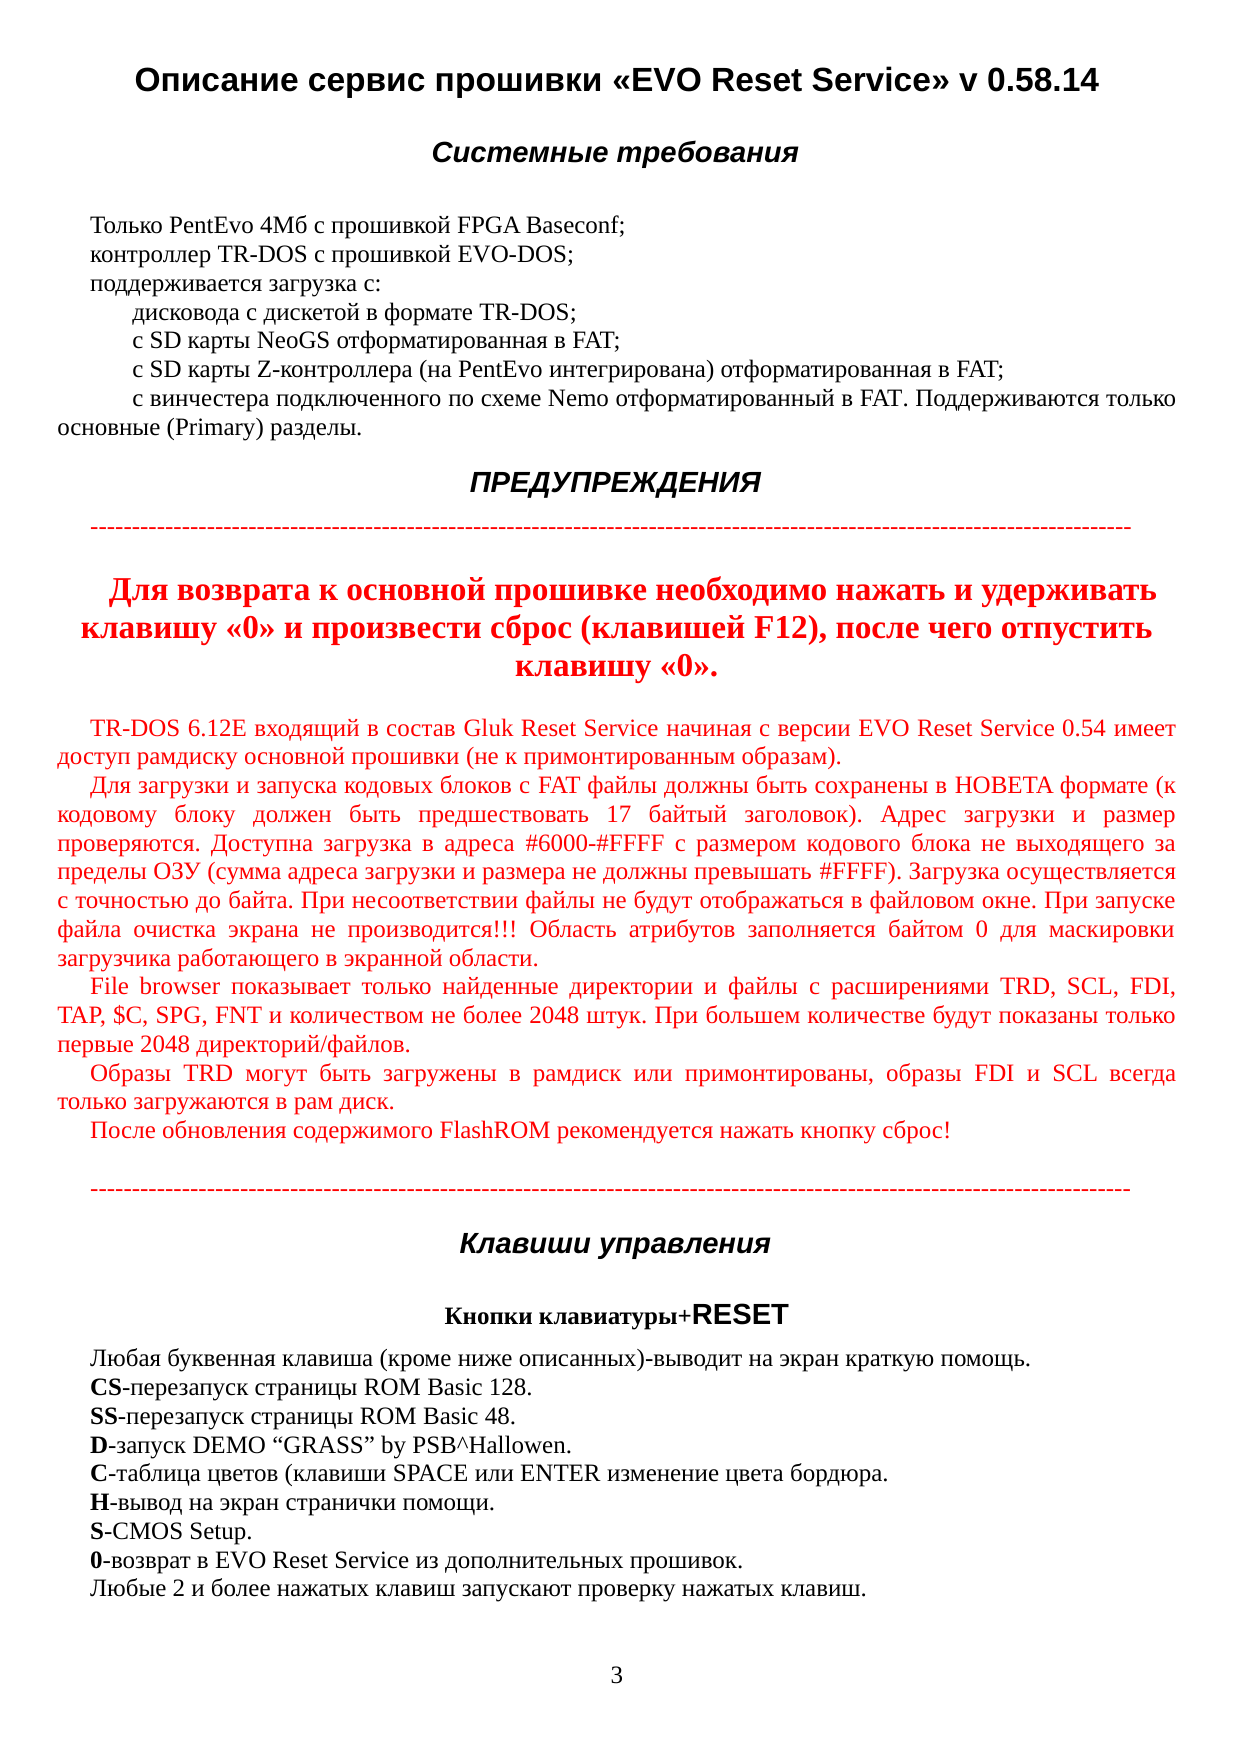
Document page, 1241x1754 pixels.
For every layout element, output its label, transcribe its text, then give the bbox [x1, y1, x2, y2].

text ----------------------------------------------------------------------------------------------------------------------------- [57, 511, 1176, 540]
text поддерживается загрузка с: [57, 268, 1176, 297]
text с винчестера подключенного по схеме Nemo отформатированный в FAT. Поддерживаются только основные (Primary) разделы. [57, 383, 1176, 440]
text с SD карты Z-контроллера (на PentEvo интегрирована) отформатированная в FAT; [57, 354, 1176, 383]
text контроллер TR-DOS с прошивкой EVO-DOS; [57, 239, 1176, 268]
text D-запуск DEMO “GRASS” by PSB^Hallowen. [57, 1430, 1176, 1458]
subtitle Описание сервис прошивки «EVO Reset Service» v 0.58.14 [57, 59, 1176, 98]
text SS-перезапуск страницы ROM Basic 48. [57, 1401, 1176, 1430]
text c SD карты NeoGS отформатированная в FAT; [57, 325, 1176, 354]
text CS-перезапуск страницы ROM Basic 128. [57, 1372, 1176, 1401]
text ----------------------------------------------------------------------------------------------------------------------------- [57, 1173, 1176, 1201]
text S-CMOS Setup. [57, 1516, 1176, 1545]
text C-таблица цветов (клавиши SPACE или ENTER изменение цвета бордюра. [57, 1458, 1176, 1487]
text Только PentEvo 4Мб с прошивкой FPGA Baseconf; [57, 210, 1176, 239]
text TR-DOS 6.12E входящий в состав Gluk Reset Service начиная с версии EVO Reset Service 0.54 имеет доступ рамдиску основной прошивки (не к примонтированным образам). [57, 713, 1176, 770]
text После обновления содержимого FlashROM рекомендуется нажать кнопку сброс! [57, 1115, 1176, 1144]
text Для загрузки и запуска кодовых блоков с FAT файлы должны быть сохранены в HOBETA формате (к кодовому блоку должен быть предшествовать 17 байтый заголовок). Адрес загрузки и размер проверяются. Доступна загрузка в адреса #6000-#FFFF с размером кодового блока не выходящего за пределы ОЗУ (сумма адреса загрузки и размера не должны превышать #FFFF). Загрузка осуществляется с точностью до байта. При несоответствии файлы не будут отображаться в файловом окне. При запуске файла очистка экрана не производится!!! Область атрибутов заполняется байтом 0 для маскировки загрузчика работающего в экранной области. [57, 770, 1176, 971]
text File browser показывает только найденные директории и файлы c расширениями TRD, SCL, FDI, TAP, $C, SPG, FNT и количеством не более 2048 штук. При большем количестве будут показаны только первые 2048 директорий/файлов. [57, 971, 1176, 1058]
text дисковода с дискетой в формате TR-DOS; [57, 297, 1176, 325]
subtitle Клавиши управления [57, 1226, 1176, 1260]
subtitle Системные требования [57, 136, 1176, 169]
text H-вывод на экран странички помощи. [57, 1487, 1176, 1516]
subtitle ПРЕДУПРЕЖДЕНИЯ [57, 465, 1176, 499]
text Образы TRD могут быть загружены в рамдиск или примонтированы, образы FDI и SCL всегда только загружаются в рам диск. [57, 1058, 1176, 1115]
text Для возврата к основной прошивке необходимо нажать и удерживать клавишу «0» и произвести сброс (клавишей F12), после чего отпустить клавишу «0». [57, 569, 1176, 684]
text Любая буквенная клавиша (кроме ниже описанных)-выводит на экран краткую помощь. [57, 1343, 1176, 1372]
subtitle Кнопки клавиатуры+RESET [57, 1297, 1176, 1331]
text Любые 2 и более нажатых клавиш запускают проверку нажатых клавиш. [57, 1573, 1176, 1602]
text 0-возврат в EVO Reset Service из дополнительных прошивок. [57, 1545, 1176, 1573]
